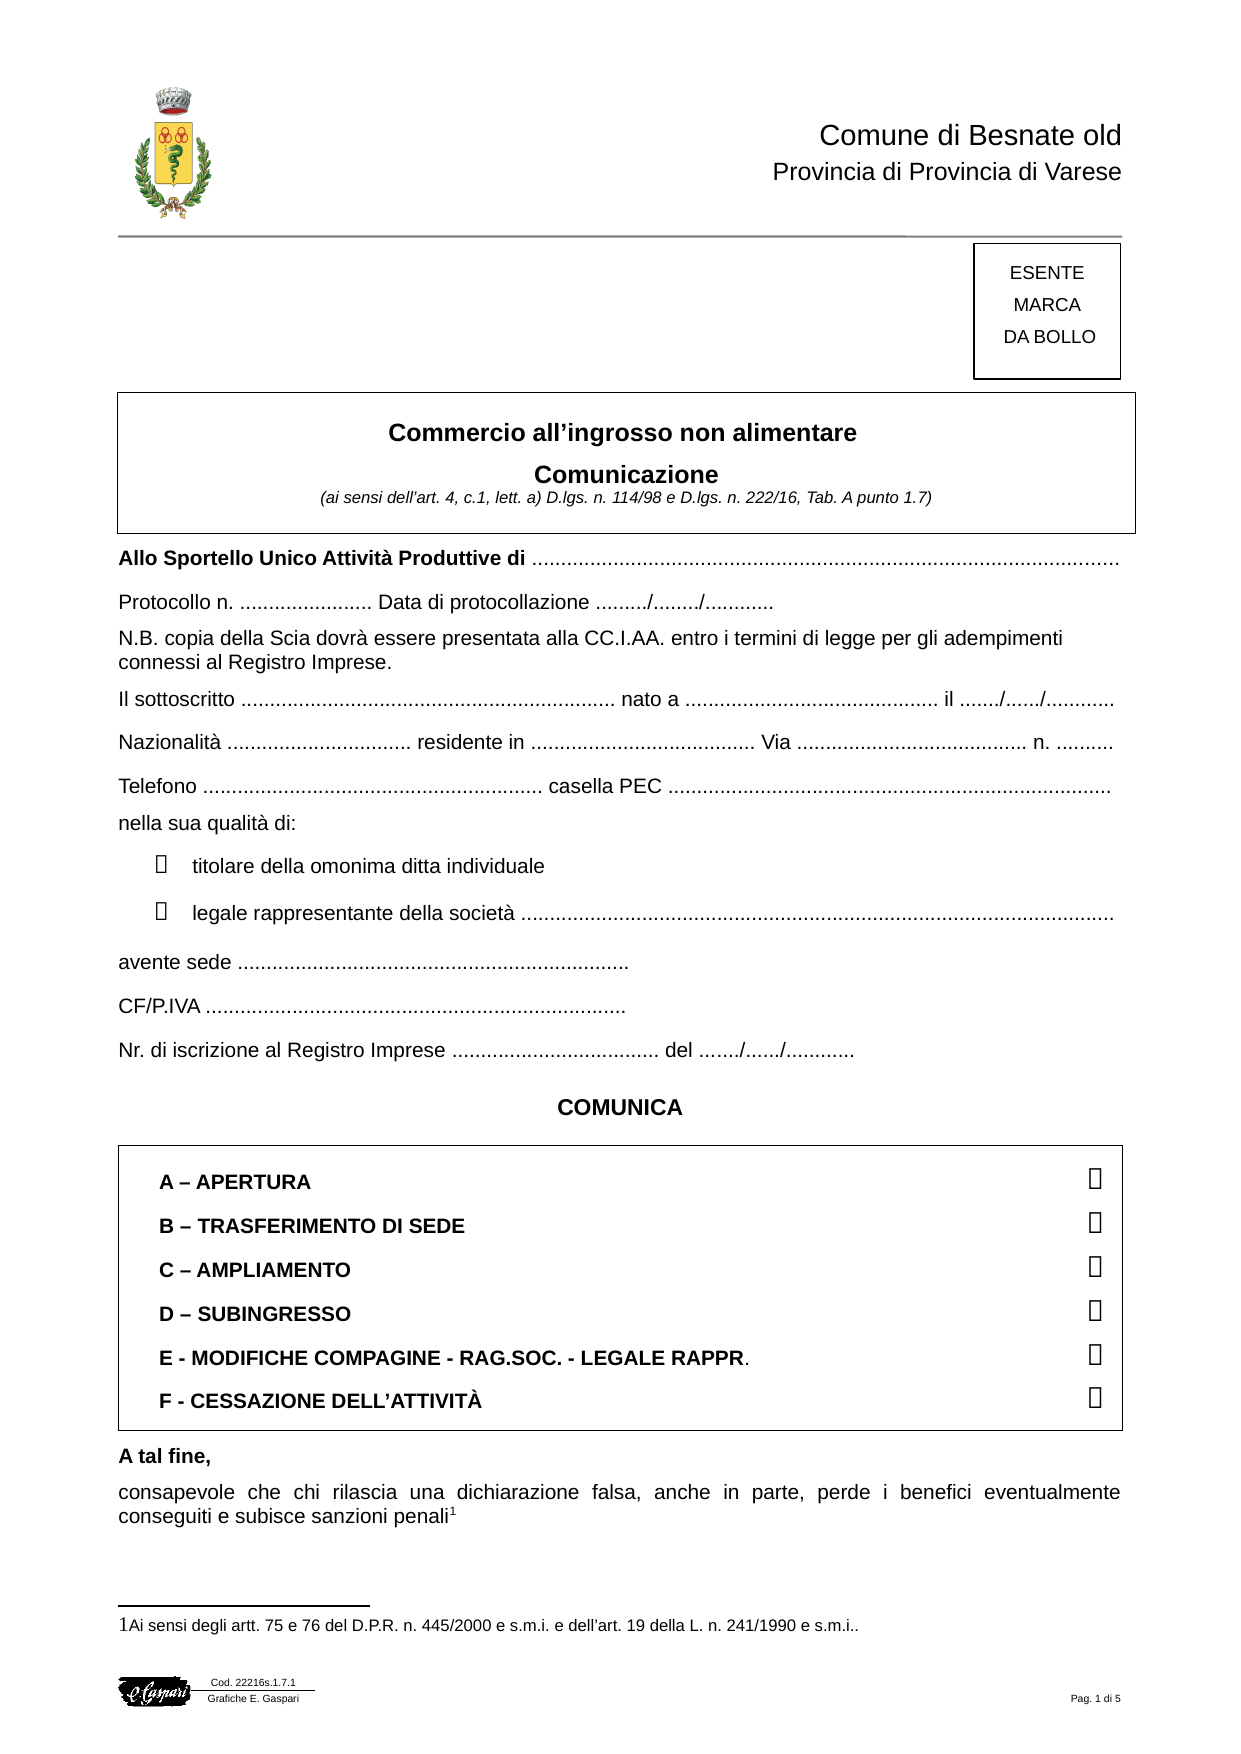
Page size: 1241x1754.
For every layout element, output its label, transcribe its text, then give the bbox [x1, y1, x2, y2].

text Nazionalità ................................ residente in ....................................... Via ........................................ n. .......... [118, 730, 1122, 754]
text Ai sensi degli artt. 75 e 76 del D.P.R. n. 445/2000 e s.m.i. e dell’art. 19 della L. n. 241/1990 e s.m.i.. [118, 1612, 1122, 1636]
text consapevole che chi rilascia una dichiarazione falsa, anche in parte, perde i benefici eventualmente conseguiti e subisce sanzioni penali [118, 1480, 1122, 1528]
text avente sede .................................................................... [118, 950, 1122, 974]
text Il sottoscritto ................................................................. nato a ............................................ il ......./....../............ [118, 687, 1122, 711]
table_header Commercio all’ingrosso non alimentare Comunicazione (ai sensi dell’art. 4, c.1, lett. a) D.lgs. n. 114/98 e D.lgs. n. 222/16, Tab. A punto 1.7) [118, 393, 1135, 532]
text Telefono ........................................................... casella PEC ............................................................................. [118, 774, 1122, 798]
picture [122, 87, 224, 219]
text COMUNICA [118, 1093, 1122, 1120]
picture [117, 1675, 191, 1707]
text Comune di Besnate old [224, 118, 1122, 152]
text Nr. di iscrizione al Registro Imprese .................................... del ......./....../............ [118, 1037, 1122, 1061]
text  titolare della omonima ditta individuale [153, 847, 1122, 881]
text Provincia di Provincia di Varese [224, 157, 1122, 185]
text Protocollo n. ....................... Data di protocollazione ........./......../............ [118, 590, 1122, 614]
text  legale rappresentante della società ....................................................................................................... [153, 893, 1122, 927]
text Allo Sportello Unico Attività Produttive di [118, 546, 1122, 570]
text A tal fine, [118, 1443, 1122, 1467]
text nella sua qualità di: [118, 810, 1122, 834]
text CF/P.IVA ......................................................................... [118, 994, 1122, 1018]
text N.B. copia della Scia dovrà essere presentata alla CC.I.AA. entro i termini di legge per gli adempimenti connessi al Registro Imprese. [118, 626, 1122, 674]
table_header A – APERTURA  B – TRASFERIMENTO DI SEDE  C – AMPLIAMENTO  D – SUBINGRESSO  E - MODIFICHE COMPAGINE - RAG.SOC. - LEGALE RAPPR.  F - CESSAZIONE DELL’ATTIVITÀ  [119, 1146, 1122, 1430]
